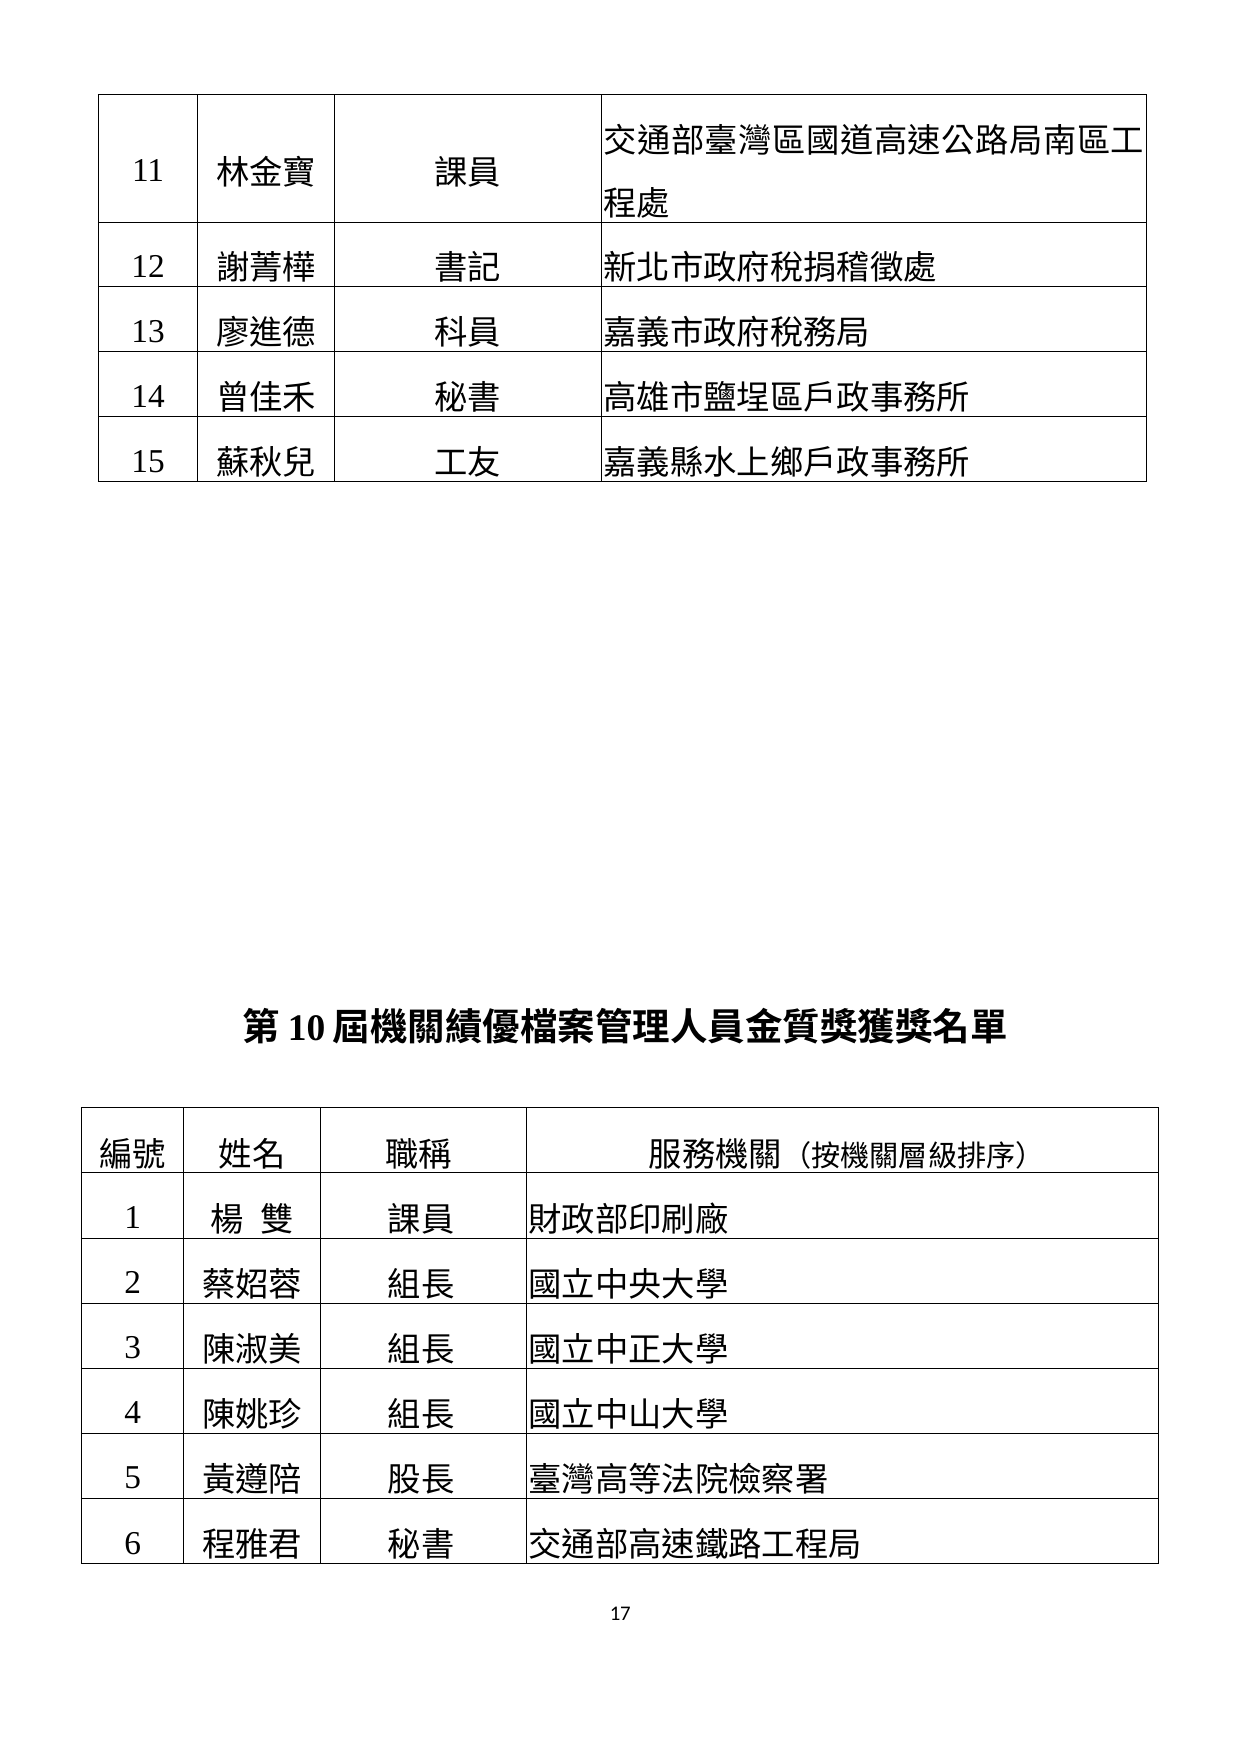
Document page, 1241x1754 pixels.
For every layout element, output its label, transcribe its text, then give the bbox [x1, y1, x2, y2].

table_cell 國立中正大學 [527, 1304, 1158, 1368]
table_header 職稱 [321, 1108, 526, 1172]
table_cell 高雄市鹽埕區戶政事務所 [602, 352, 1146, 416]
table_cell 組長 [321, 1369, 526, 1433]
table_cell 5 [82, 1434, 183, 1498]
table_header 服務機關（按機關層級排序） [527, 1108, 1158, 1172]
text [148, 883, 298, 953]
table_cell 12 [99, 223, 197, 286]
table_cell 國立中山大學 [527, 1369, 1158, 1433]
table_cell 交通部高速鐵路工程局 [527, 1499, 1158, 1563]
table_cell 6 [82, 1499, 183, 1563]
table_cell 交通部臺灣區國道高速公路局南區工程處 [602, 95, 1146, 222]
table_cell 曾佳禾 [198, 352, 334, 416]
table_cell 組長 [321, 1239, 526, 1302]
table_header 編號 [82, 1108, 183, 1172]
table_cell 林金寶 [198, 95, 334, 222]
table_cell 書記 [335, 223, 601, 286]
table_cell 課員 [321, 1173, 526, 1237]
table_cell 程雅君 [184, 1499, 320, 1563]
table_cell 13 [99, 287, 197, 351]
table_cell 國立中央大學 [527, 1239, 1158, 1302]
table_cell 蔡妱蓉 [184, 1239, 320, 1302]
table_cell 課員 [335, 95, 601, 222]
table_cell 新北市政府稅捐稽徵處 [602, 223, 1146, 286]
table_cell 3 [82, 1304, 183, 1368]
table_cell 14 [99, 352, 197, 416]
table_cell 臺灣高等法院檢察署 [527, 1434, 1158, 1498]
table_cell 秘書 [335, 352, 601, 416]
table_cell 黃遵陪 [184, 1434, 320, 1498]
table_header 姓名 [184, 1108, 320, 1172]
table_cell 股長 [321, 1434, 526, 1498]
table_cell 楊 雙 [184, 1173, 320, 1237]
table_cell 財政部印刷廠 [527, 1173, 1158, 1237]
table_cell 廖進德 [198, 287, 334, 351]
table_cell 工友 [335, 417, 601, 481]
table_cell 組長 [321, 1304, 526, 1368]
table_cell 陳淑美 [184, 1304, 320, 1368]
table_cell 2 [82, 1239, 183, 1302]
table_cell 嘉義市政府稅務局 [602, 287, 1146, 351]
table_cell 陳姚珍 [184, 1369, 320, 1433]
table_cell 11 [99, 95, 197, 222]
text 第10屆機關績優檔案管理人員金質獎獲獎名單 [150, 982, 1100, 1045]
table_cell 秘書 [321, 1499, 526, 1563]
table_cell 4 [82, 1369, 183, 1433]
table_cell 科員 [335, 287, 601, 351]
table_cell 謝菁樺 [198, 223, 334, 286]
table_cell 15 [99, 417, 197, 481]
table_cell 蘇秋兒 [198, 417, 334, 481]
table_cell 1 [82, 1173, 183, 1237]
table_cell 嘉義縣水上鄉戶政事務所 [602, 417, 1146, 481]
